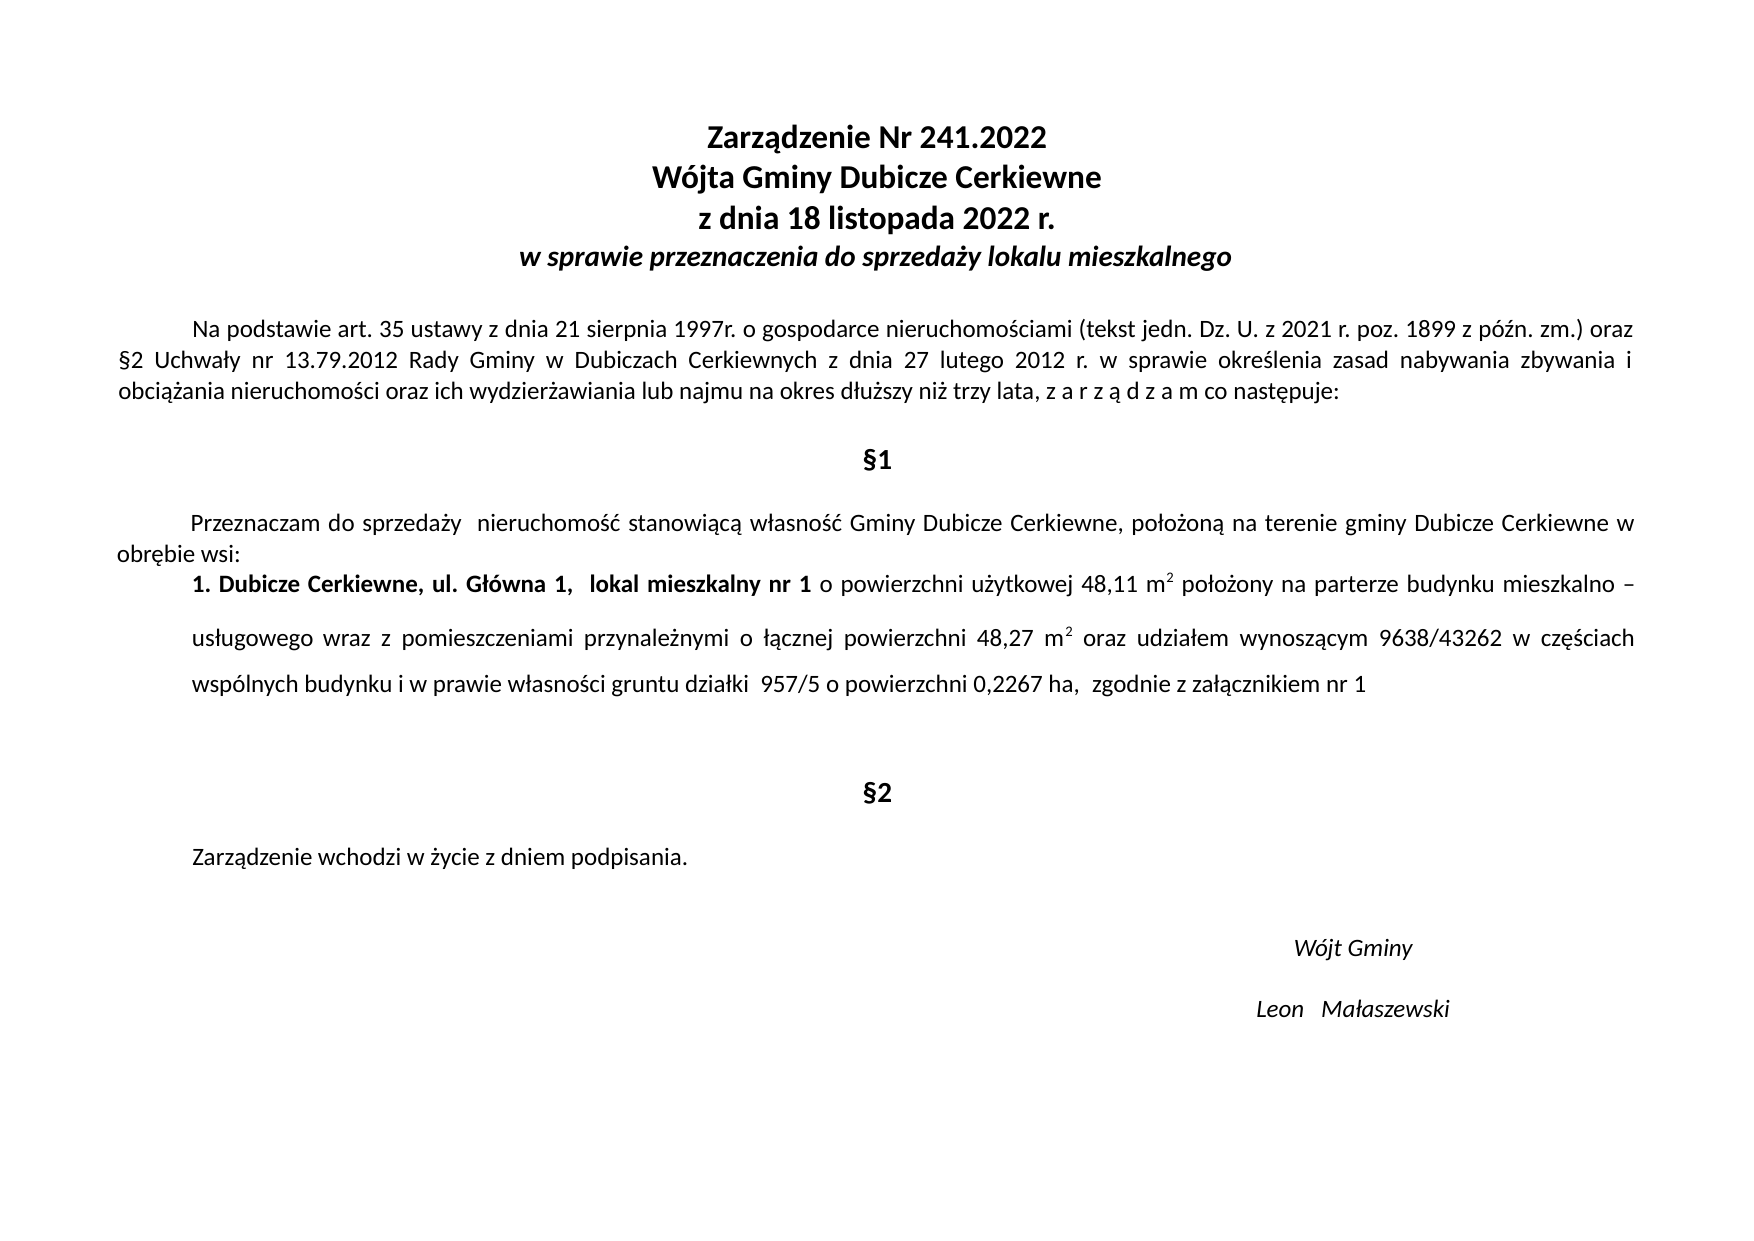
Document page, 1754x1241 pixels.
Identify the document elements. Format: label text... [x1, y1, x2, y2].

text z dnia 18 listopada 2022 r. [118, 197, 1636, 238]
text Leon Małaszewski [118, 993, 1636, 1024]
text Wójta Gminy Dubicze Cerkiewne [118, 156, 1636, 197]
list 1. Dubicze Cerkiewne, ul. Główna 1, lokal mieszkalny nr 1 o powierzchni użytkowej 48,11 m2 położony na parterze budynku mieszkalno – usługowego wraz z pomieszczeniami przynależnymi o łącznej powierzchni 48,27 m2 oraz udziałem wynoszącym 9638/43262 w częściach wspólnych budynku i w prawie własności gruntu działki 957/5 o powierzchni 0,2267 ha, zgodnie z załącznikiem nr 1 [154, 568, 1636, 698]
text Przeznaczam do sprzedaży nieruchomość stanowiącą własność Gminy Dubicze Cerkiewne, położoną na terenie gminy Dubicze Cerkiewne w obrębie wsi: [117, 507, 1636, 568]
text §2 [118, 774, 1636, 810]
text Na podstawie art. 35 ustawy z dnia 21 sierpnia 1997r. o gospodarce nieruchomościami (tekst jedn. Dz. U. z 2021 r. poz. 1899 z późn. zm.) oraz §2 Uchwały nr 13.79.2012 Rady Gminy w Dubiczach Cerkiewnych z dnia 27 lutego 2012 r. w sprawie określenia zasad nabywania zbywania i obciążania nieruchomości oraz ich wydzierżawiania lub najmu na okres dłuższy niż trzy lata, z a r z ą d z a m co następuje: [118, 309, 1636, 406]
text Zarządzenie Nr 241.2022 [118, 116, 1636, 156]
text Wójt Gminy [118, 932, 1636, 963]
text Zarządzenie wchodzi w życie z dniem podpisania. [118, 841, 1636, 871]
text w sprawie przeznaczenia do sprzedaży lokalu mieszkalnego [118, 238, 1636, 273]
text §1 [118, 441, 1636, 477]
